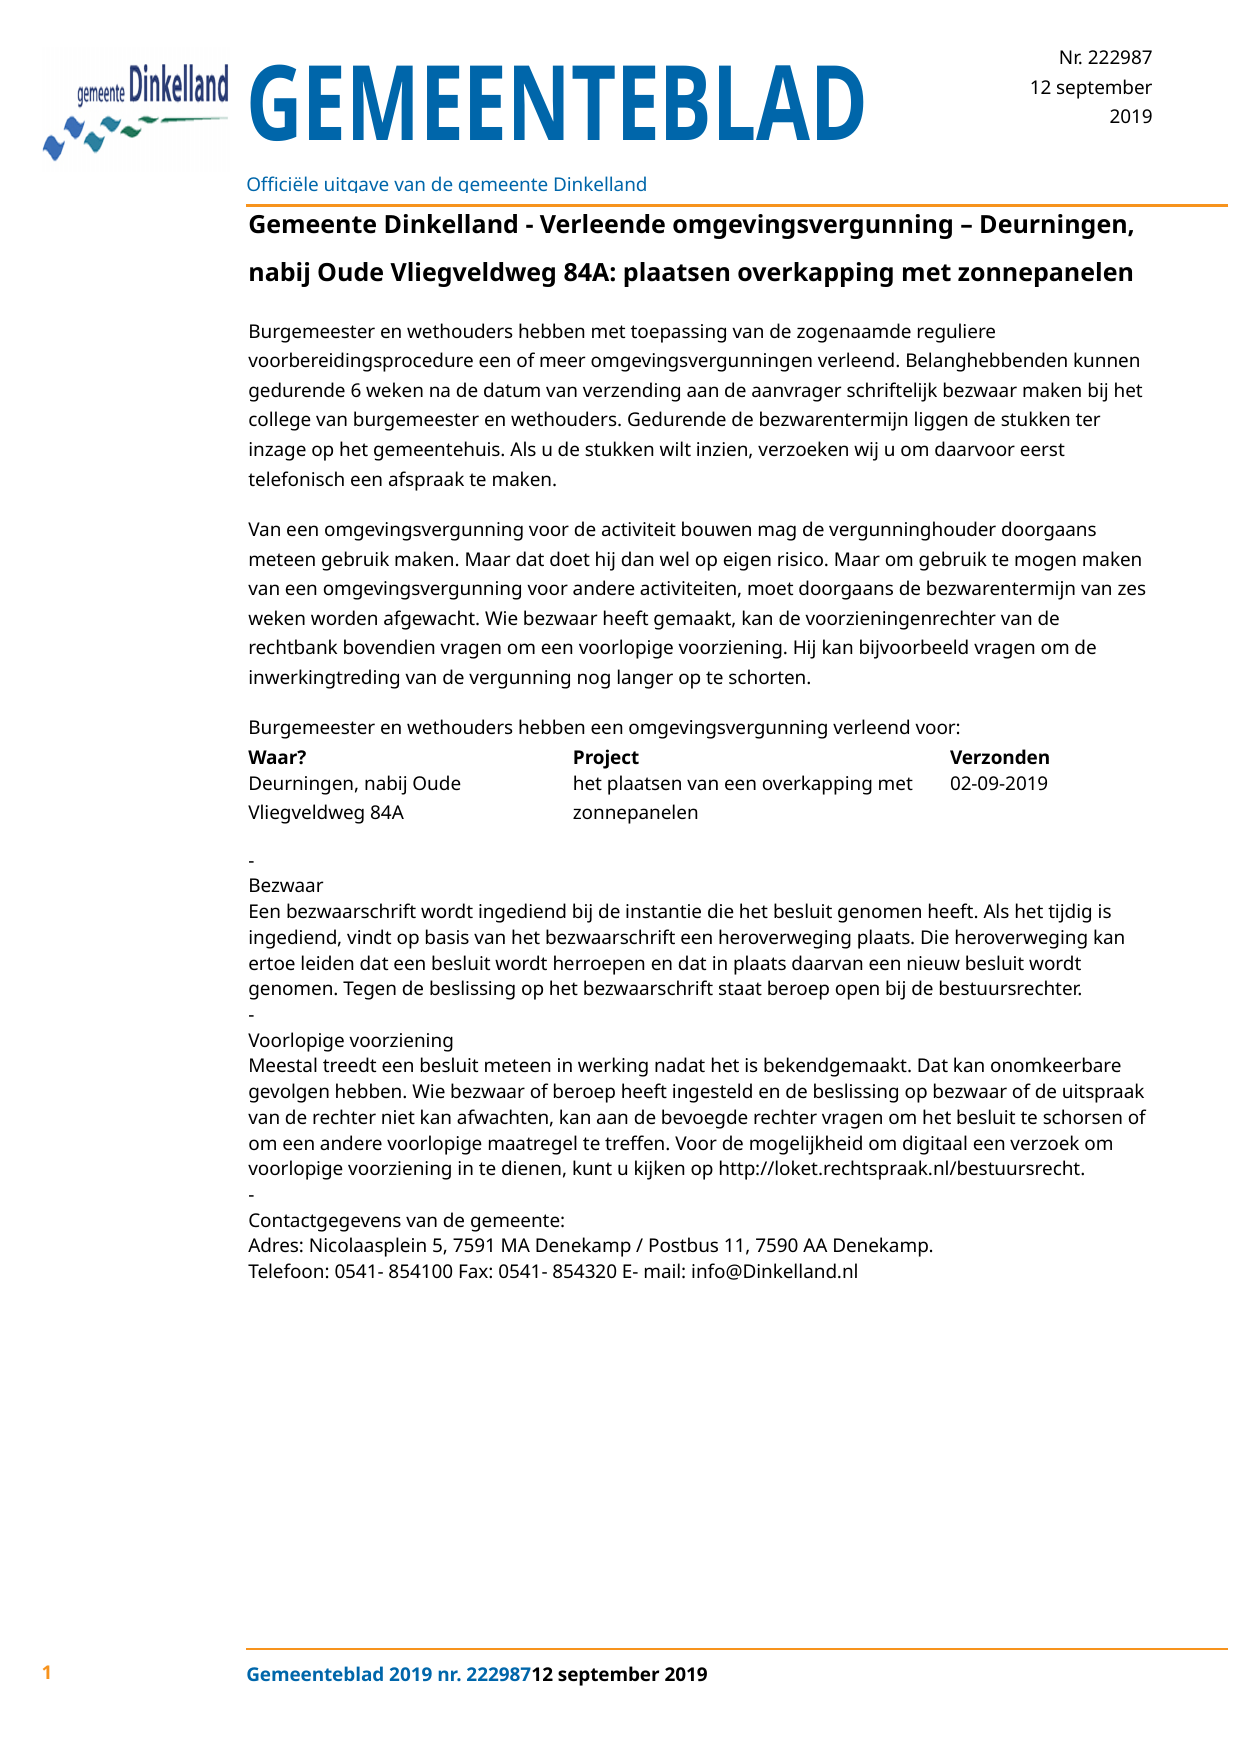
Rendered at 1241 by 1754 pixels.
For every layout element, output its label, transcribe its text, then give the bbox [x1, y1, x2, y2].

table_cell 02-09-2019 [950, 770, 1152, 825]
table_cell Deurningen, nabij Oude Vliegveldweg 84A [248, 770, 573, 825]
picture [41, 47, 231, 172]
table_header Project [573, 744, 950, 770]
text Meestal treedt een besluit meteen in werking nadat het is bekendgemaakt. Dat kan onomkeerbare gevolgen hebben. Wie bezwaar of beroep heeft ingesteld en de beslissing op bezwaar of de uitspraak van de rechter niet kan afwachten, kan aan de bevoegde rechter vragen om het besluit te schorsen of om een andere voorlopige maatregel te treffen. Voor de mogelijkheid om digitaal een verzoek om voorlopige voorziening in te dienen, kunt u kijken op http://loket.rechtspraak.nl/bestuursrecht. [248, 1053, 1152, 1181]
text Burgemeester en wethouders hebben met toepassing van de zogenaamde reguliere voorbereidingsprocedure een of meer omgevingsvergunningen verleend. Belanghebbenden kunnen gedurende 6 weken na de datum van verzending aan de aanvrager schriftelijk bezwaar maken bij het college van burgemeester en wethouders. Gedurende de bezwarentermijn liggen de stukken ter inzage op het gemeentehuis. Als u de stukken wilt inzien, verzoeken wij u om daarvoor eerst telefonisch een afspraak te maken. [248, 318, 1152, 492]
table_header Verzonden [950, 744, 1152, 770]
text Contactgegevens van de gemeente: [248, 1207, 1152, 1233]
text Een bezwaarschrift wordt ingediend bij de instantie die het besluit genomen heeft. Als het tijdig is ingediend, vindt op basis van het bezwaarschrift een heroverweging plaats. Die heroverweging kan ertoe leiden dat een besluit wordt herroepen en dat in plaats daarvan een nieuw besluit wordt genomen. Tegen de beslissing op het bezwaarschrift staat beroep open bij de bestuursrechter. [248, 898, 1152, 1001]
text - [248, 1181, 1152, 1207]
text Voorlopige voorziening [248, 1027, 1152, 1053]
text Van een omgevingsvergunning voor de activiteit bouwen mag de vergunninghouder doorgaans meteen gebruik maken. Maar dat doet hij dan wel op eigen risico. Maar om gebruik te mogen maken van een omgevingsvergunning voor andere activiteiten, moet doorgaans de bezwarentermijn van zes weken worden afgewacht. Wie bezwaar heeft gemaakt, kan de voorzieningenrechter van de rechtbank bovendien vragen om een voorlopige voorziening. Hij kan bijvoorbeeld vragen om de inwerkingtreding van de vergunning nog langer op te schorten. [248, 516, 1152, 690]
text - [248, 1001, 1152, 1027]
text - [248, 847, 1152, 872]
table_cell het plaatsen van een overkapping met zonnepanelen [573, 770, 950, 825]
text Telefoon: 0541- 854100 Fax: 0541- 854320 E- mail: info@Dinkelland.nl [248, 1258, 1152, 1284]
table_header Waar? [248, 744, 573, 770]
text Adres: Nicolaasplein 5, 7591 MA Denekamp / Postbus 11, 7590 AA Denekamp. [248, 1233, 1152, 1258]
text Burgemeester en wethouders hebben een omgevingsvergunning verleend voor: [248, 714, 1152, 740]
text Gemeente Dinkelland - Verleende omgevingsvergunning – Deurningen, nabij Oude Vliegveldweg 84A: plaatsen overkapping met zonnepanelen [248, 207, 1152, 288]
text Bezwaar [248, 872, 1152, 898]
